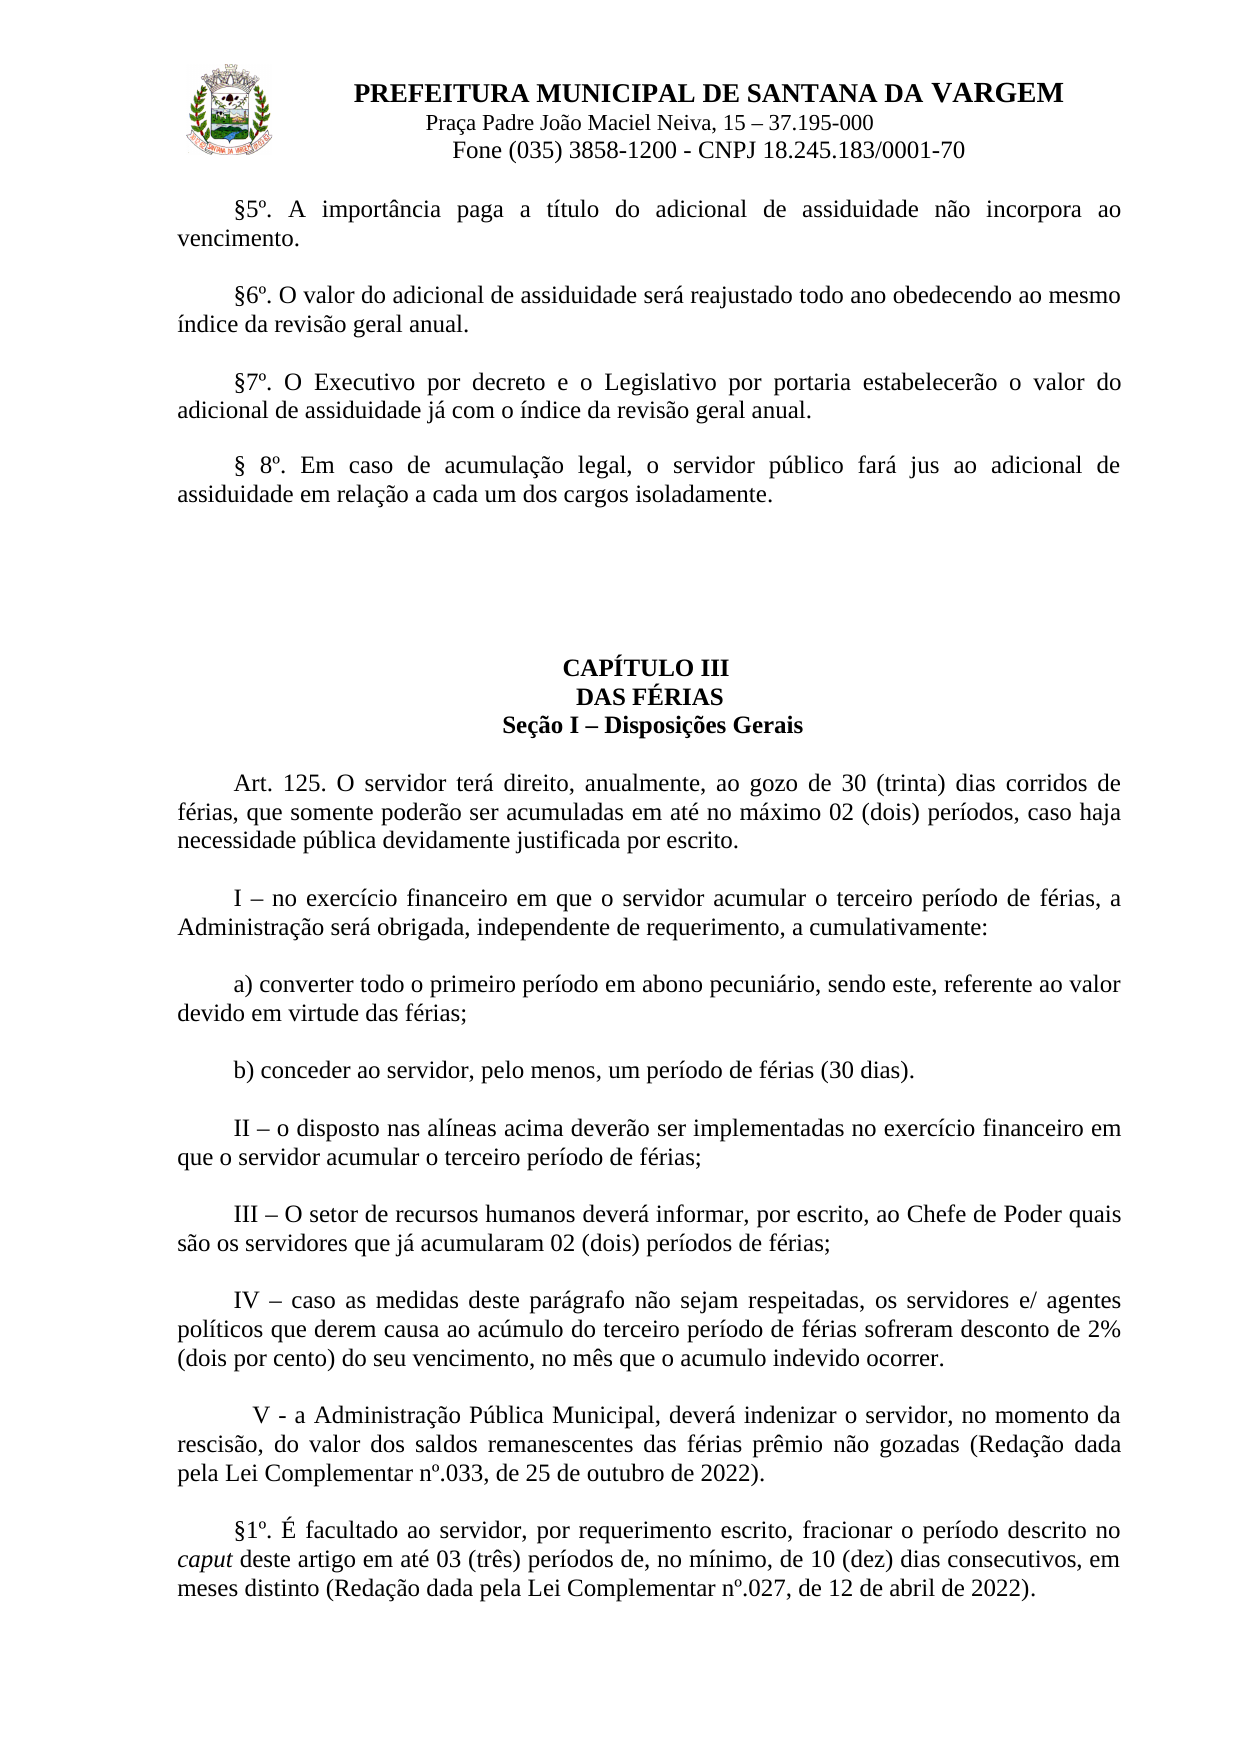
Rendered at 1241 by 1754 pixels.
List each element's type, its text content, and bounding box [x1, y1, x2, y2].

text IV – caso as medidas deste parágrafo não sejam respeitadas, os servidores e/ agentes políticos que derem causa ao acúmulo do terceiro período de férias sofreram desconto de 2% (dois por cento) do seu vencimento, no mês que o acumulo indevido ocorrer. [177, 1286, 1122, 1372]
text §1º. É facultado ao servidor, por requerimento escrito, fracionar o período descrito no caput deste artigo em até 03 (três) períodos de, no mínimo, de 10 (dez) dias consecutivos, em meses distinto (Redação dada pela Lei Complementar nº.027, de 12 de abril de 2022). [177, 1516, 1122, 1602]
text I – no exercício financeiro em que o servidor acumular o terceiro período de férias, a Administração será obrigada, independente de requerimento, a cumulativamente: [177, 883, 1122, 941]
text V - a Administração Pública Municipal, deverá indenizar o servidor, no momento da rescisão, do valor dos saldos remanescentes das férias prêmio não gozadas (Redação dada pela Lei Complementar nº.033, de 25 de outubro de 2022). [177, 1401, 1122, 1487]
text §5º. A importância paga a título do adicional de assiduidade não incorpora ao vencimento. [177, 194, 1122, 252]
text b) conceder ao servidor, pelo menos, um período de férias (30 dias). [177, 1056, 1122, 1084]
text III – O setor de recursos humanos deverá informar, por escrito, ao Chefe de Poder quais são os servidores que já acumularam 02 (dois) períodos de férias; [177, 1199, 1122, 1257]
subtitle DAS FÉRIAS [177, 682, 1122, 710]
text § 8º. Em caso de acumulação legal, o servidor público fará jus ao adicional de assiduidade em relação a cada um dos cargos isoladamente. [177, 451, 1122, 508]
text Seção I – Disposições Gerais [177, 710, 1122, 739]
subtitle CAPÍTULO III [177, 653, 1122, 682]
picture [186, 64, 273, 155]
text Art. 125. O servidor terá direito, anualmente, ao gozo de 30 (trinta) dias corridos de férias, que somente poderão ser acumuladas em até no máximo 02 (dois) períodos, caso haja necessidade pública devidamente justificada por escrito. [177, 768, 1122, 854]
text II – o disposto nas alíneas acima deverão ser implementadas no exercício financeiro em que o servidor acumular o terceiro período de férias; [177, 1113, 1122, 1171]
text a) converter todo o primeiro período em abono pecuniário, sendo este, referente ao valor devido em virtude das férias; [177, 969, 1122, 1027]
text §6º. O valor do adicional de assiduidade será reajustado todo ano obedecendo ao mesmo índice da revisão geral anual. [177, 280, 1122, 338]
text §7º. O Executivo por decreto e o Legislativo por portaria estabelecerão o valor do adicional de assiduidade já com o índice da revisão geral anual. [177, 367, 1122, 424]
